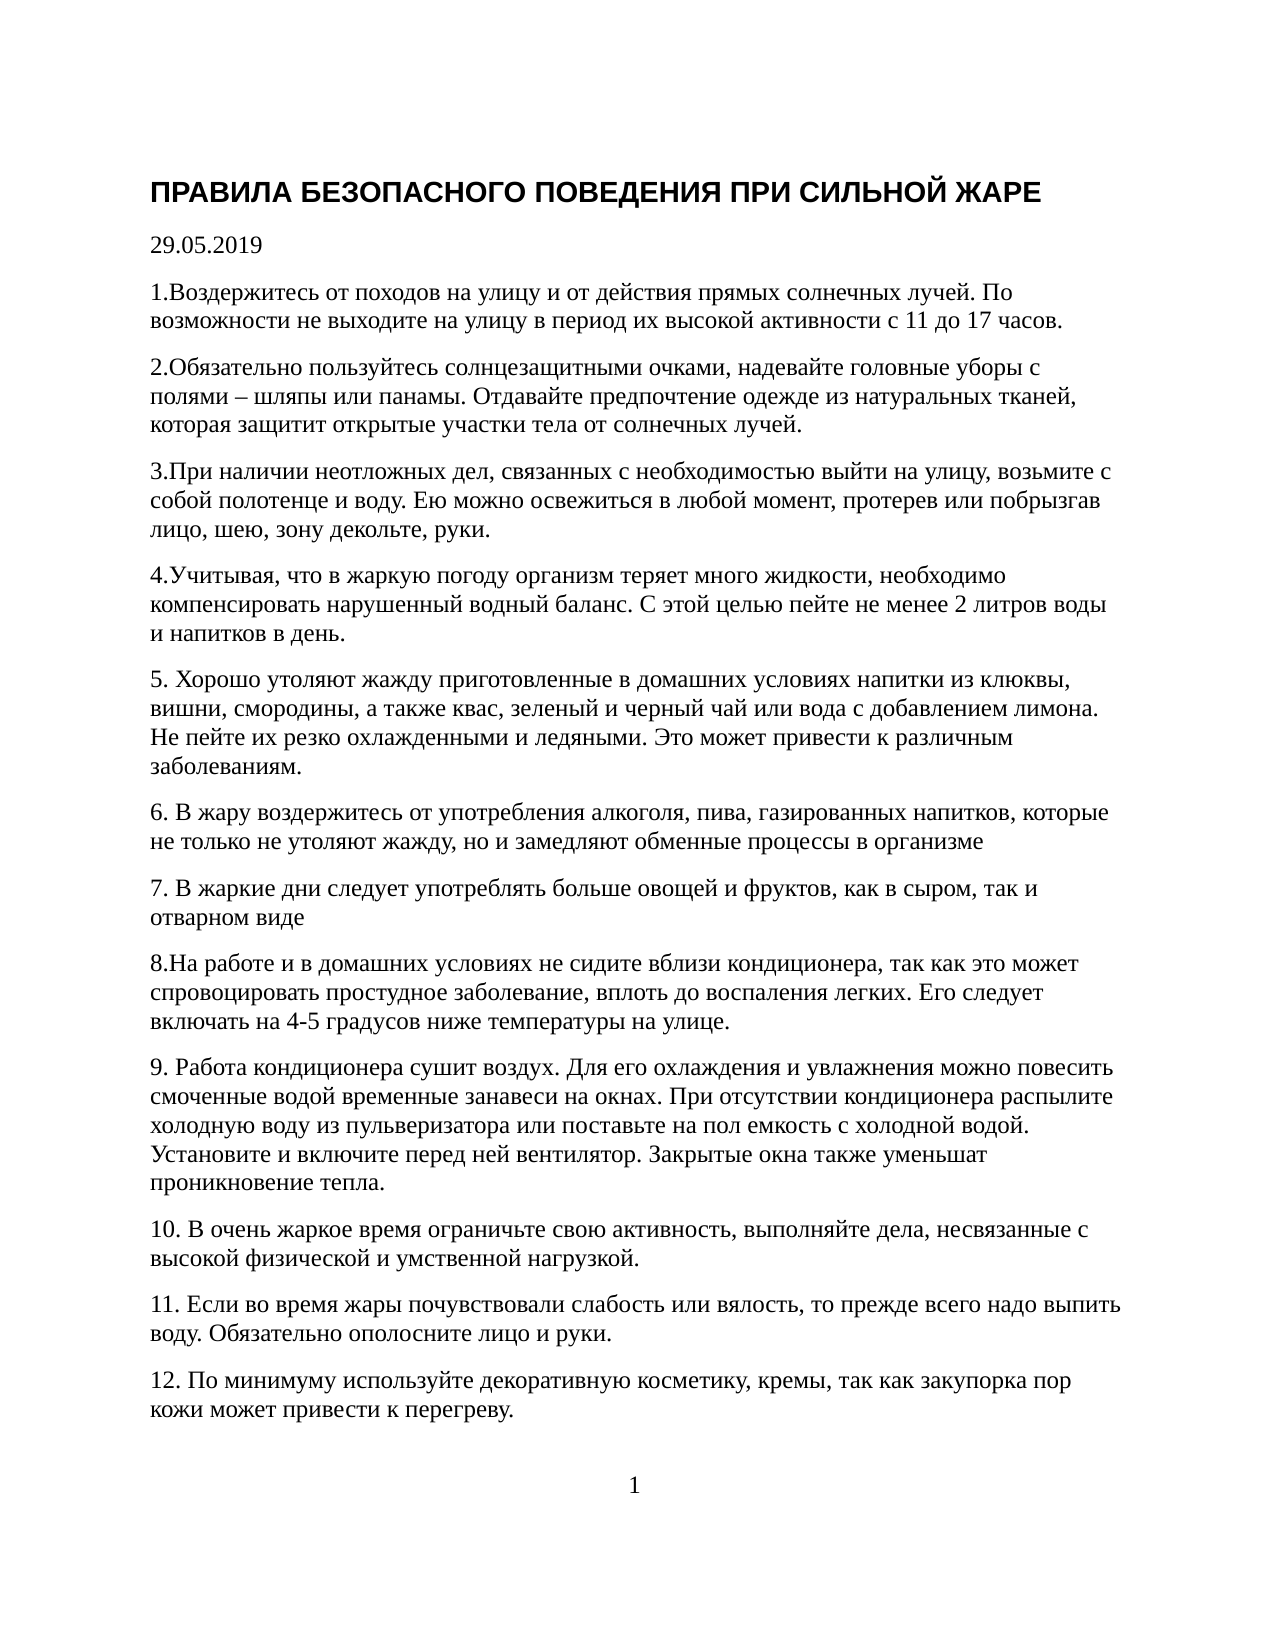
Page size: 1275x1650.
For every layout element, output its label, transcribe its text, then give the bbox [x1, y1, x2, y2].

text 2.Обязательно пользуйтесь солнцезащитными очками, надевайте головные уборы с полями – шляпы или панамы. Отдавайте предпочтение одежде из натуральных тканей, которая защитит открытые участки тела от солнечных лучей. [150, 352, 1125, 438]
text 5. Хорошо утоляют жажду приготовленные в домашних условиях напитки из клюквы, вишни, смородины, а также квас, зеленый и черный чай или вода с добавлением лимона. Не пейте их резко охлажденными и ледяными. Это может привести к различным заболеваниям. [150, 664, 1125, 779]
text 3.При наличии неотложных дел, связанных с необходимостью выйти на улицу, возьмите с собой полотенце и воду. Ею можно освежиться в любой момент, протерев или побрызгав лицо, шею, зону декольте, руки. [150, 456, 1125, 542]
text 7. В жаркие дни следует употреблять больше овощей и фруктов, как в сыром, так и отварном виде [150, 873, 1125, 930]
text 11. Если во время жары почувствовали слабость или вялость, то прежде всего надо выпить воду. Обязательно ополосните лицо и руки. [150, 1289, 1125, 1347]
text 6. В жару воздержитесь от употребления алкоголя, пива, газированных напитков, которые не только не утоляют жажду, но и замедляют обменные процессы в организме [150, 797, 1125, 855]
text 1.Воздержитесь от походов на улицу и от действия прямых солнечных лучей. По возможности не выходите на улицу в период их высокой активности с 11 до 17 часов. [150, 277, 1125, 334]
text 12. По минимуму используйте декоративную косметику, кремы, так как закупорка пор кожи может привести к перегреву. [150, 1365, 1125, 1422]
text 29.05.2019 [150, 230, 1125, 259]
subtitle ПРАВИЛА БЕЗОПАСНОГО ПОВЕДЕНИЯ ПРИ СИЛЬНОЙ ЖАРЕ [150, 175, 1125, 208]
text 9. Работа кондиционера сушит воздух. Для его охлаждения и увлажнения можно повесить смоченные водой временные занавеси на окнах. При отсутствии кондиционера распылите холодную воду из пульверизатора или поставьте на пол емкость с холодной водой. Установите и включите перед ней вентилятор. Закрытые окна также уменьшат проникновение тепла. [150, 1052, 1125, 1196]
text 10. В очень жаркое время ограничьте свою активность, выполняйте дела, несвязанные с высокой физической и умственной нагрузкой. [150, 1214, 1125, 1272]
text 8.На работе и в домашних условиях не сидите вблизи кондиционера, так как это может спровоцировать простудное заболевание, вплоть до воспаления легких. Его следует включать на 4-5 градусов ниже температуры на улице. [150, 948, 1125, 1034]
text 4.Учитывая, что в жаркую погоду организм теряет много жидкости, необходимо компенсировать нарушенный водный баланс. С этой целью пейте не менее 2 литров воды и напитков в день. [150, 560, 1125, 647]
